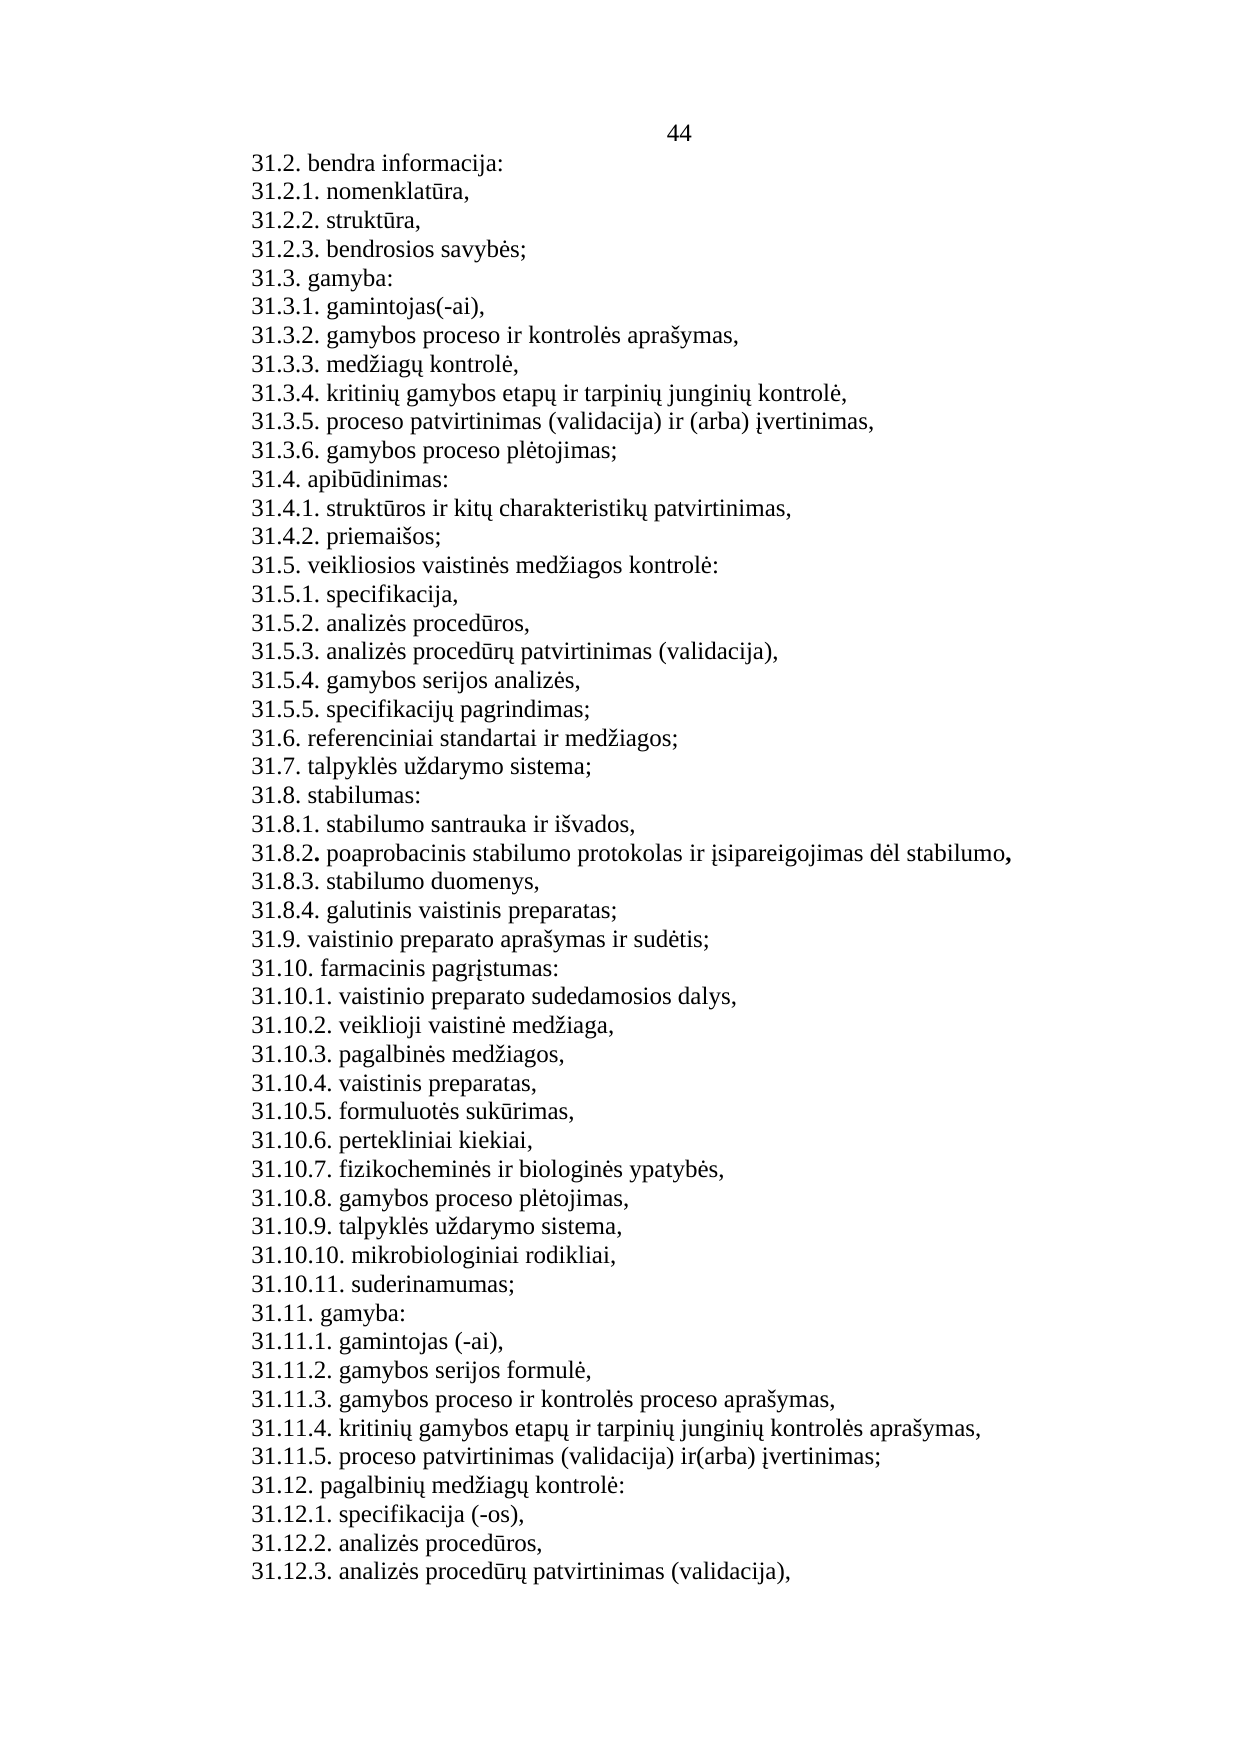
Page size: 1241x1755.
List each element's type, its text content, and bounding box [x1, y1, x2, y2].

text 31.3.2. gamybos proceso ir kontrolės aprašymas, [177, 320, 1181, 349]
text 31.2.2. struktūra, [177, 205, 1181, 234]
text 31.3.1. gamintojas(-ai), [177, 291, 1181, 320]
text 31.2.1. nomenklatūra, [177, 176, 1181, 205]
text 31.11. gamyba: [177, 1298, 1181, 1326]
text 31.12.2. analizės procedūros, [177, 1528, 1181, 1556]
text 31.11.2. gamybos serijos formulė, [177, 1355, 1181, 1384]
text 31.5.2. analizės procedūros, [177, 608, 1181, 636]
text 31.8.3. stabilumo duomenys, [177, 866, 1181, 895]
text 31.4.2. priemaišos; [177, 521, 1181, 550]
text 31.11.5. proceso patvirtinimas (validacija) ir(arba) įvertinimas; [177, 1441, 1181, 1470]
text 31.5.3. analizės procedūrų patvirtinimas (validacija), [177, 636, 1181, 665]
text 31.12.3. analizės procedūrų patvirtinimas (validacija), [177, 1556, 1181, 1585]
text 31.3. gamyba: [177, 263, 1181, 291]
text 31.8.4. galutinis vaistinis preparatas; [177, 895, 1181, 924]
text 31.10.8. gamybos proceso plėtojimas, [177, 1183, 1181, 1211]
text 31.11.1. gamintojas (-ai), [177, 1326, 1181, 1355]
text 31.8. stabilumas: [177, 780, 1181, 809]
text 31.3.6. gamybos proceso plėtojimas; [177, 435, 1181, 464]
text 31.10.10. mikrobiologiniai rodikliai, [177, 1240, 1181, 1269]
text 31.12. pagalbinių medžiagų kontrolė: [177, 1470, 1181, 1499]
text 31.10.6. pertekliniai kiekiai, [177, 1125, 1181, 1154]
text 31.2. bendra informacija: [177, 148, 1181, 176]
text 31.8.2. poaprobacinis stabilumo protokolas ir įsipareigojimas dėl stabilumo, [177, 838, 1181, 866]
text 31.11.4. kritinių gamybos etapų ir tarpinių junginių kontrolės aprašymas, [177, 1413, 1181, 1441]
text 31.10.5. formuluotės sukūrimas, [177, 1096, 1181, 1125]
text 31.10.2. veiklioji vaistinė medžiaga, [177, 1010, 1181, 1039]
text 31.10.4. vaistinis preparatas, [177, 1068, 1181, 1096]
text 31.9. vaistinio preparato aprašymas ir sudėtis; [177, 924, 1181, 953]
text 31.6. referenciniai standartai ir medžiagos; [177, 723, 1181, 751]
text 31.5.5. specifikacijų pagrindimas; [177, 694, 1181, 723]
text 31.7. talpyklės uždarymo sistema; [177, 751, 1181, 780]
text 31.10.7. fizikocheminės ir biologinės ypatybės, [177, 1154, 1181, 1183]
text 31.12.1. specifikacija (-os), [177, 1499, 1181, 1528]
text 31.10.11. suderinamumas; [177, 1269, 1181, 1298]
text 31.5.1. specifikacija, [177, 579, 1181, 608]
text 31.10.3. pagalbinės medžiagos, [177, 1039, 1181, 1068]
text 31.10.1. vaistinio preparato sudedamosios dalys, [177, 981, 1181, 1010]
text 31.4. apibūdinimas: [177, 464, 1181, 493]
text 31.11.3. gamybos proceso ir kontrolės proceso aprašymas, [177, 1384, 1181, 1413]
text 31.8.1. stabilumo santrauka ir išvados, [177, 809, 1181, 838]
text 31.3.3. medžiagų kontrolė, [177, 349, 1181, 378]
text 31.2.3. bendrosios savybės; [177, 234, 1181, 263]
text 31.5.4. gamybos serijos analizės, [177, 665, 1181, 694]
text 31.5. veikliosios vaistinės medžiagos kontrolė: [177, 550, 1181, 579]
text 31.3.5. proceso patvirtinimas (validacija) ir (arba) įvertinimas, [177, 406, 1181, 435]
text 31.10.9. talpyklės uždarymo sistema, [177, 1211, 1181, 1240]
text 31.10. farmacinis pagrįstumas: [177, 953, 1181, 981]
text 31.3.4. kritinių gamybos etapų ir tarpinių junginių kontrolė, [177, 378, 1181, 406]
text 31.4.1. struktūros ir kitų charakteristikų patvirtinimas, [177, 493, 1181, 521]
